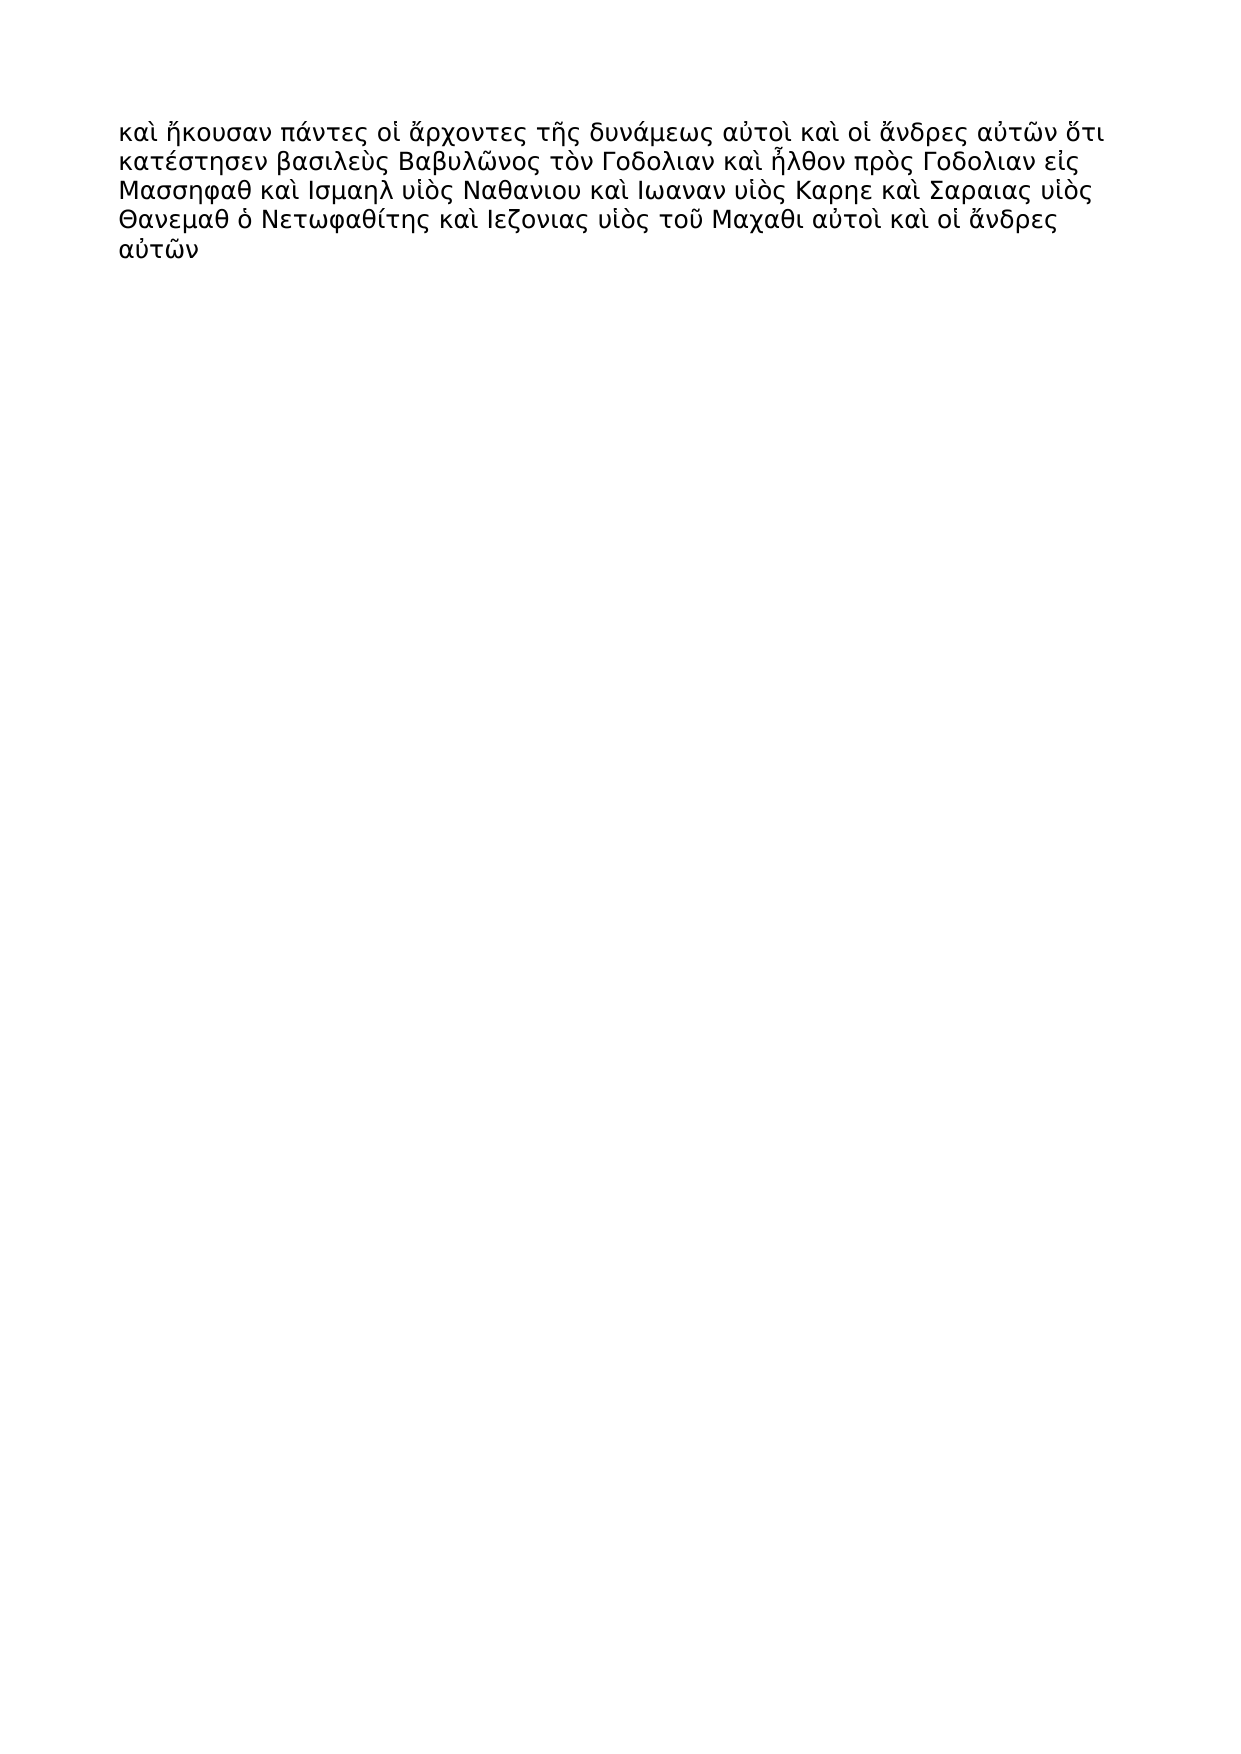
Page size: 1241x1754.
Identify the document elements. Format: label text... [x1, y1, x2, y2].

text καὶ ἤκουσαν πάντες οἱ ἄρχοντες τῆς δυνάμεως αὐτοὶ καὶ οἱ ἄνδρες αὐτῶν ὅτι κατέστησεν βασιλεὺς Βαβυλῶνος τὸν Γοδολιαν καὶ ἦλθον πρὸς Γοδολιαν εἰς Μασσηφαθ καὶ Ισμαηλ υἱὸς Ναθανιου καὶ Ιωαναν υἱὸς Καρηε καὶ Σαραιας υἱὸς Θανεμαθ ὁ Νετωφαθίτης καὶ Ιεζονιας υἱὸς τοῦ Μαχαθι αὐτοὶ καὶ οἱ ἄνδρες αὐτῶν [118, 118, 1122, 264]
